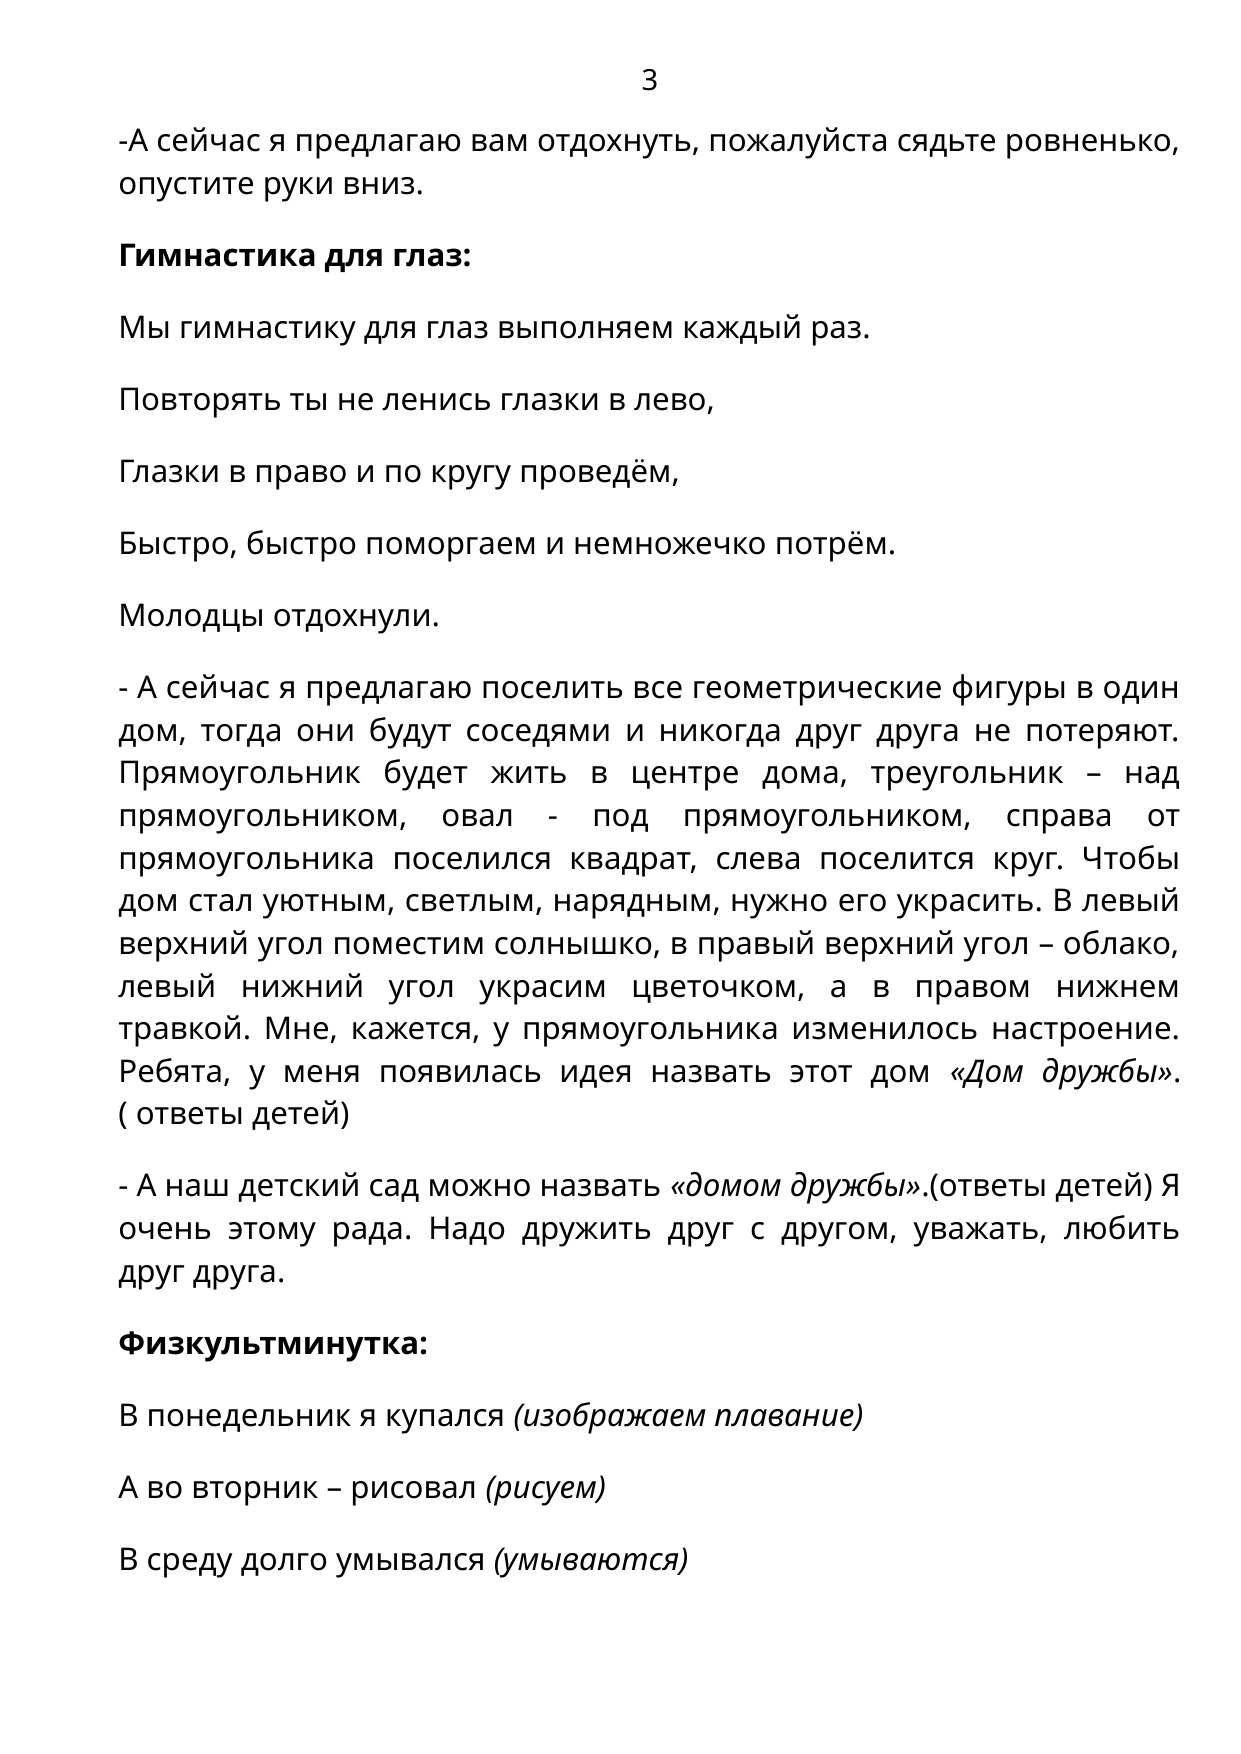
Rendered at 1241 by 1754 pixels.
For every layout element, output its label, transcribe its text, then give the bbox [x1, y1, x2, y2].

text А во вторник – рисовал (рисуем) [118, 1465, 1181, 1507]
text - А сейчас я предлагаю поселить все геометрические фигуры в один дом, тогда они будут соседями и никогда друг друга не потеряют. Прямоугольник будет жить в центре дома, треугольник – над прямоугольником, овал - под прямоугольником, справа от прямоугольника поселился квадрат, слева поселится круг. Чтобы дом стал уютным, светлым, нарядным, нужно его украсить. В левый верхний угол поместим солнышко, в правый верхний угол – облако, левый нижний угол украсим цветочком, а в правом нижнем травкой. Мне, кажется, у прямоугольника изменилось настроение. Ребята, у меня появилась идея назвать этот дом «Дом дружбы».( ответы детей) [118, 665, 1181, 1134]
text - А наш детский сад можно назвать «домом дружбы».(ответы детей) Я очень этому рада. Надо дружить друг с другом, уважать, любить друг друга. [118, 1163, 1181, 1291]
text -А сейчас я предлагаю вам отдохнуть, пожалуйста сядьте ровненько, опустите руки вниз. [118, 118, 1181, 203]
text Физкультминутка: [118, 1321, 1181, 1363]
text В среду долго умывался (умываются) [118, 1537, 1181, 1579]
text Гимнастика для глаз: [118, 233, 1181, 275]
text Глазки в право и по кругу проведём, [118, 449, 1181, 492]
text Быстро, быстро поморгаем и немножечко потрём. [118, 521, 1181, 564]
text Молодцы отдохнули. [118, 593, 1181, 636]
text Мы гимнастику для глаз выполняем каждый раз. [118, 305, 1181, 347]
text Повторять ты не ленись глазки в лево, [118, 377, 1181, 419]
text В понедельник я купался (изображаем плавание) [118, 1393, 1181, 1435]
